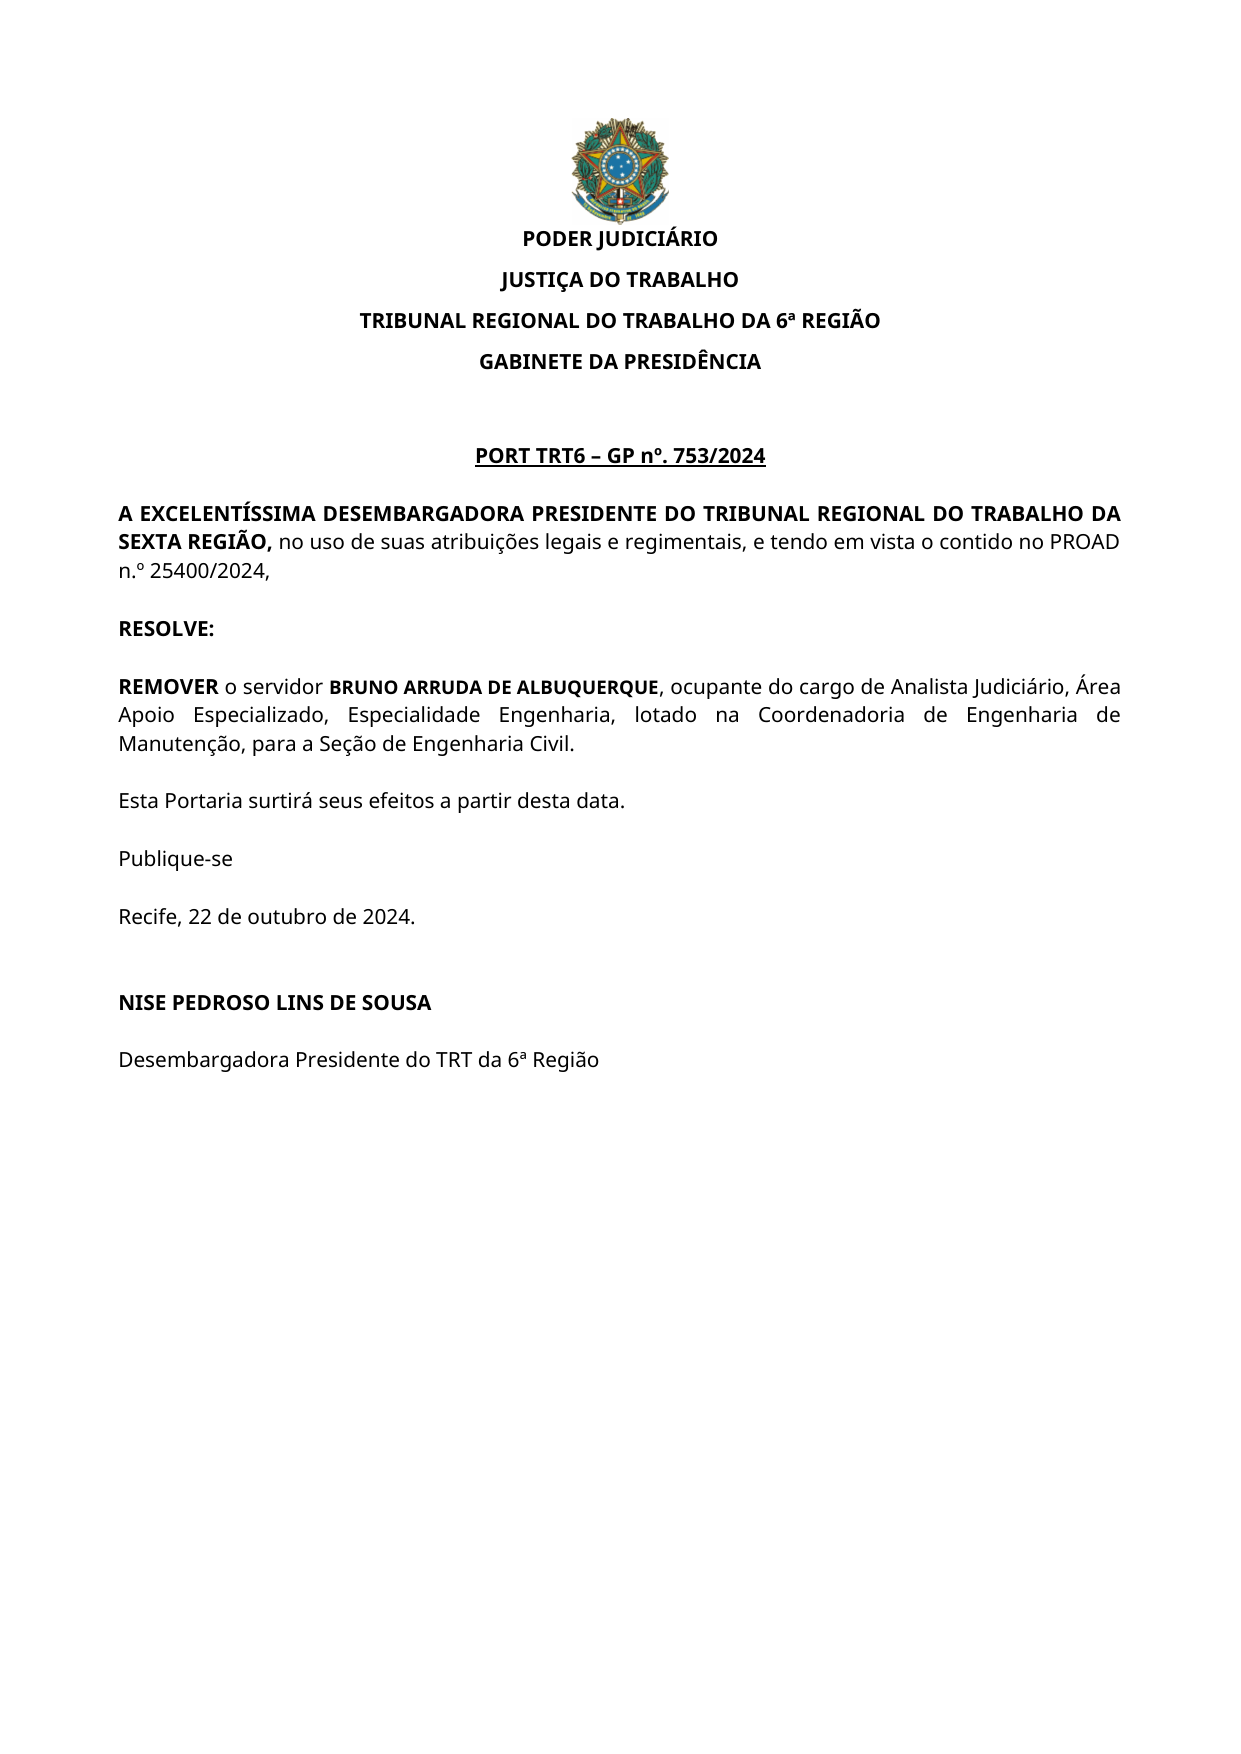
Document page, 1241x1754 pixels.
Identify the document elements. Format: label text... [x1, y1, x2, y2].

text TRIBUNAL REGIONAL DO TRABALHO DA 6ª REGIÃO [118, 306, 1122, 335]
text PORT TRT6 – GP nº. 753/2024 [118, 441, 1122, 469]
text GABINETE DA PRESIDÊNCIA [118, 347, 1122, 376]
text Esta Portaria surtirá seus efeitos a partir desta data. [118, 787, 1122, 815]
text REMOVER o servidor BRUNO ARRUDA DE ALBUQUERQUE, ocupante do cargo de Analista Judiciário, Área Apoio Especializado, Especialidade Engenharia, lotado na Coordenadoria de Engenharia de Manutenção, para a Seção de Engenharia Civil. [118, 672, 1122, 757]
text JUSTIÇA DO TRABALHO [118, 265, 1122, 294]
text RESOLVE: [118, 614, 1122, 642]
text A EXCELENTÍSSIMA DESEMBARGADORA PRESIDENTE DO TRIBUNAL REGIONAL DO TRABALHO DA SEXTA REGIÃO, no uso de suas atribuições legais e regimentais, e tendo em vista o contido no PROAD n.º 25400/2024, [118, 499, 1122, 584]
picture [571, 118, 669, 225]
text Desembargadora Presidente do TRT da 6ª Região [118, 1046, 1120, 1074]
text Publique-se [118, 844, 1122, 873]
text PODER JUDICIÁRIO [118, 224, 1122, 253]
text NISE PEDROSO LINS DE SOUSA [118, 988, 1120, 1016]
text Recife, 22 de outubro de 2024. [118, 902, 1120, 931]
